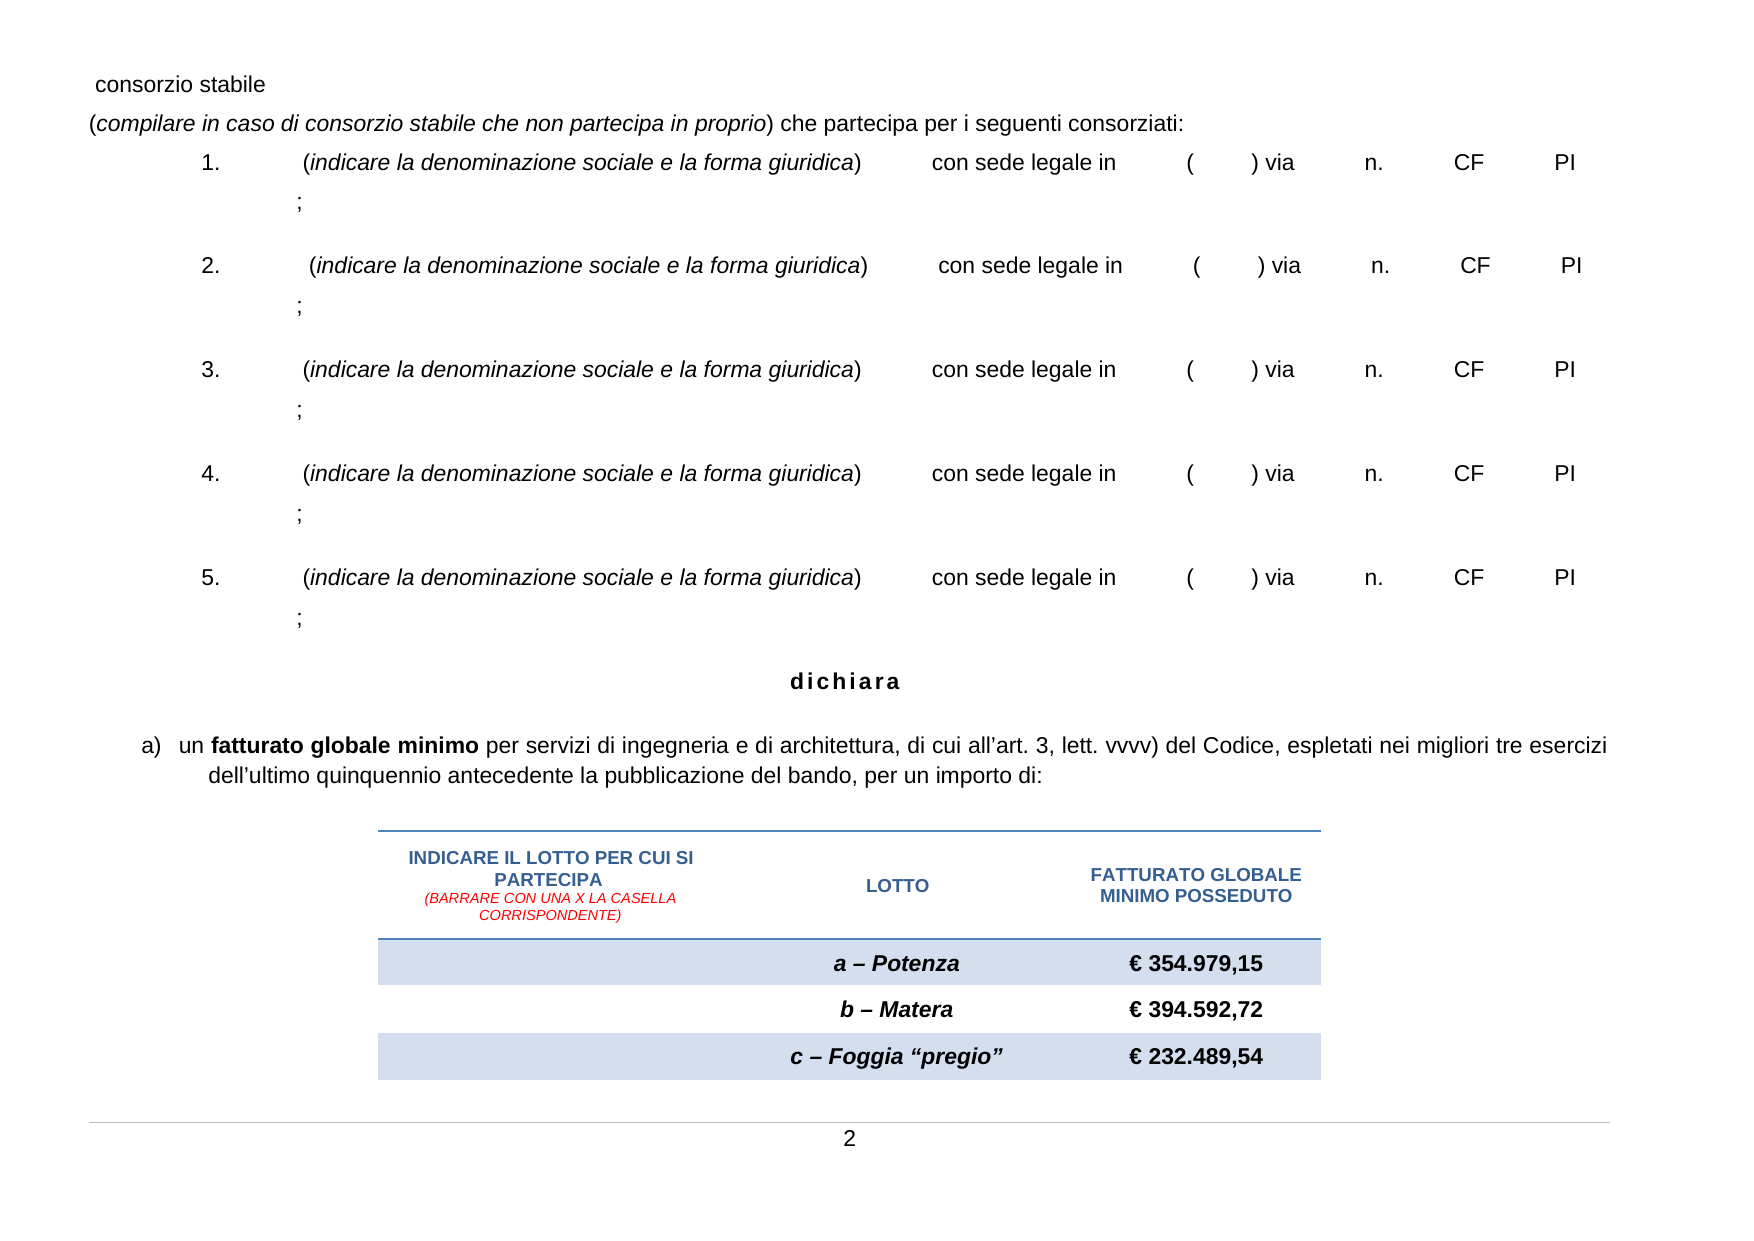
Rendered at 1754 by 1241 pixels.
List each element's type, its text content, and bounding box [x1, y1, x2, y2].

list (indicare la denominazione sociale e la forma giuridica) con sede legale in ( ) via n. CF PI ; [201, 460, 1610, 526]
text (compilare in caso di consorzio stabile che non partecipa in proprio) che partecipa per i seguenti consorziati: [89, 110, 1610, 136]
text consorzio stabile [89, 71, 1610, 97]
table_cell € 232.489,54 [1071, 1033, 1321, 1080]
list (indicare la denominazione sociale e la forma giuridica) con sede legale in ( ) via n. CF PI ; [201, 148, 1610, 214]
table_cell [378, 940, 724, 985]
text dichiara [89, 668, 1610, 695]
table_cell a – Potenza [724, 940, 1071, 985]
list un fatturato globale minimo per servizi di ingegneria e di architettura, di cui all’art. 3, lett. vvvv) del Codice, espletati nei migliori tre esercizi dell’ultimo quinquennio antecedente la pubblicazione del bando, per un importo di: [141, 732, 1610, 789]
list (indicare la denominazione sociale e la forma giuridica) con sede legale in ( ) via n. CF PI ; [201, 252, 1610, 318]
table_cell [378, 985, 724, 1033]
list (indicare la denominazione sociale e la forma giuridica) con sede legale in ( ) via n. CF PI ; [201, 356, 1610, 422]
table_cell c – Foggia “pregio” [724, 1033, 1071, 1080]
table_cell b – Matera [724, 985, 1071, 1033]
table_header FATTURATO GLOBALE MINIMO POSSEDUTO [1071, 832, 1321, 938]
table_cell € 394.592,72 [1071, 985, 1321, 1033]
table_header LOTTO [724, 832, 1071, 938]
list (indicare la denominazione sociale e la forma giuridica) con sede legale in ( ) via n. CF PI ; [201, 564, 1610, 630]
table_header INDICARE IL LOTTO PER CUI SI PARTECIPA (BARRARE CON UNA X LA CASELLA CORRISPONDENTE) [378, 832, 724, 938]
table_cell € 354.979,15 [1071, 940, 1321, 985]
table_cell [378, 1033, 724, 1080]
